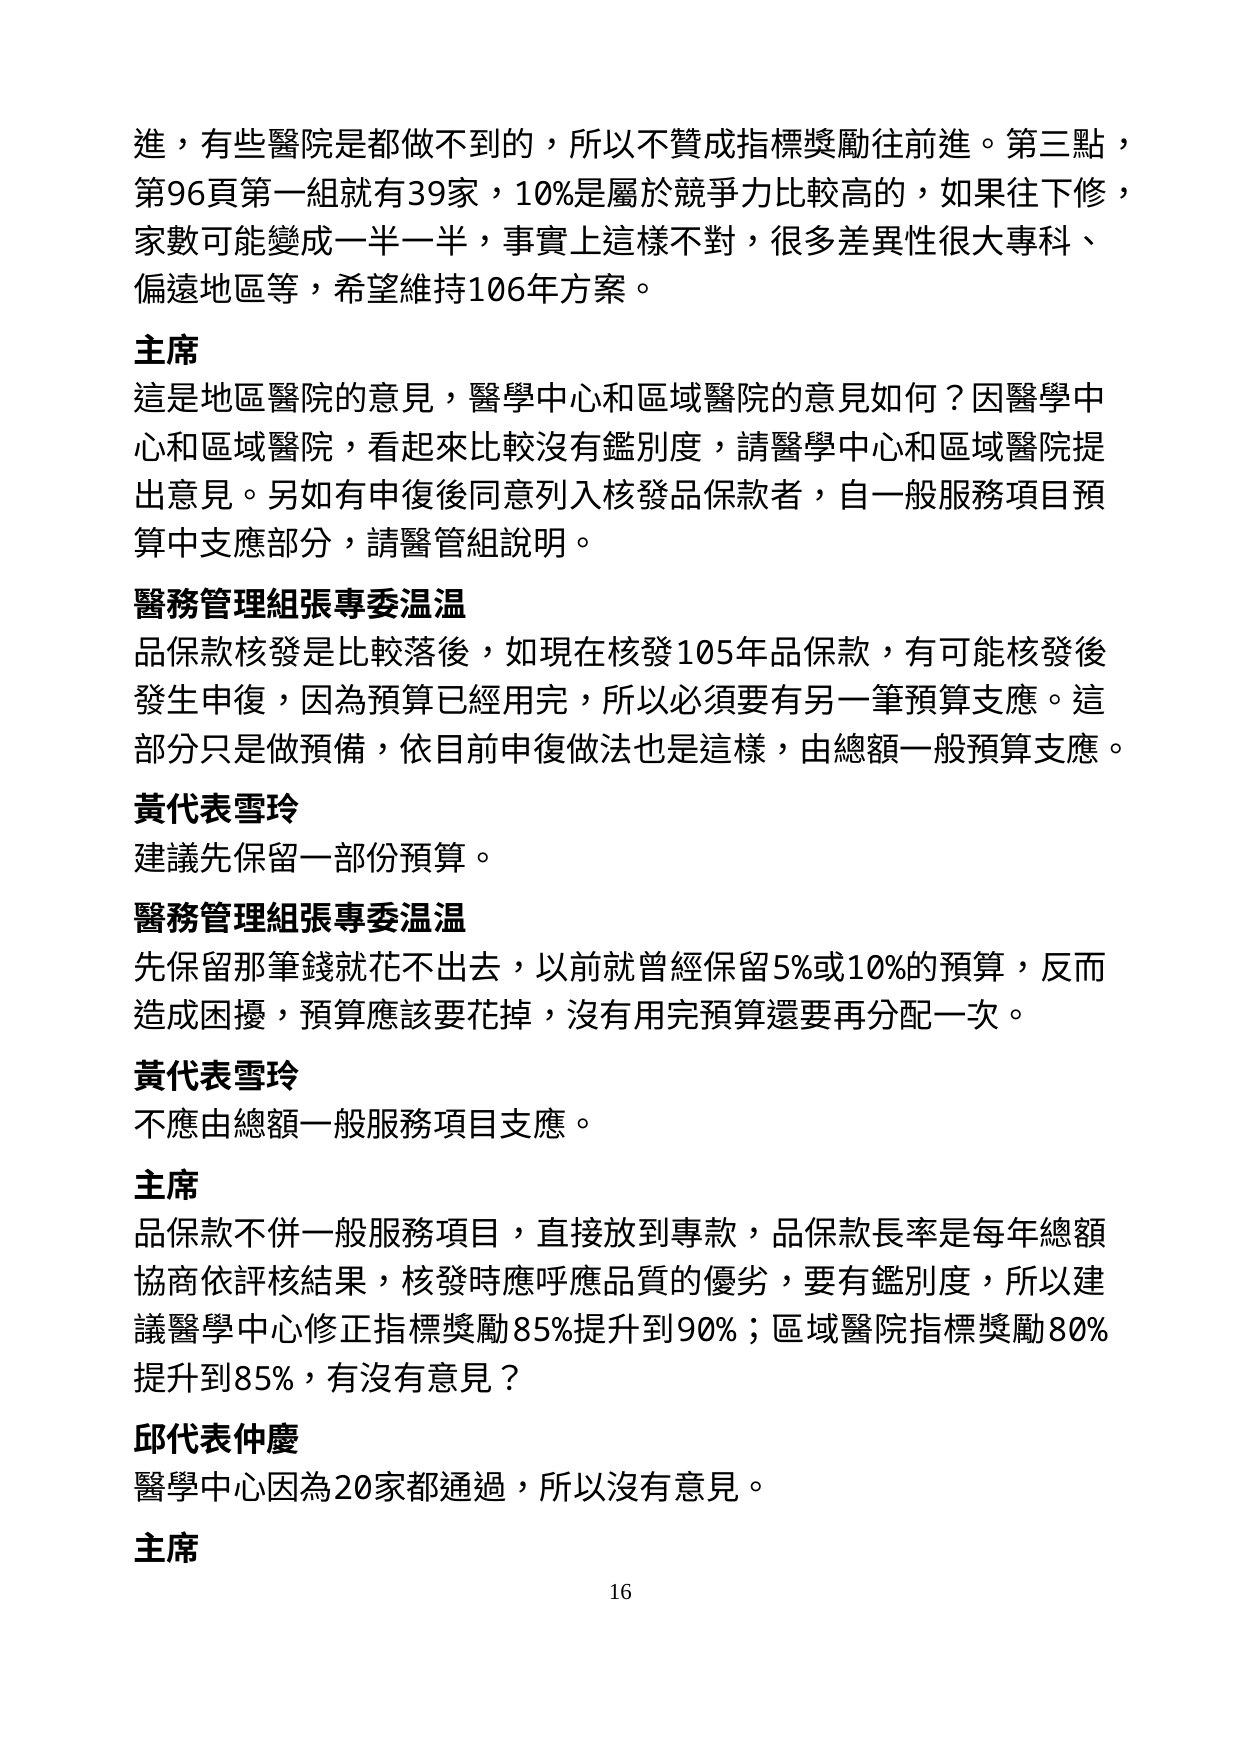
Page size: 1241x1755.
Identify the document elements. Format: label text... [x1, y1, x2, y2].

text 建議先保留一部份預算。 [133, 831, 1107, 880]
text 邱代表仲慶 [133, 1413, 1107, 1461]
text 主席 [133, 1522, 1107, 1570]
text 主席 [133, 324, 1107, 372]
text 黃代表雪玲 [133, 1049, 1107, 1098]
text 先保留那筆錢就花不出去，以前就曾經保留5%或10%的預算，反而造成困擾，預算應該要花掉，沒有用完預算還要再分配一次。 [133, 940, 1107, 1037]
text 第一點，未來會不會有這特別預算，我想是沒有，變成是醫院總額協商分配的問題，而不是用我們的土塗我們的牆，然後告訴我們要往更深入去做。第二點，105年保留款鑑別度不夠高嗎？那到底要多少鑑別?議程第96頁，地區醫院只有拿到5成-6成，為什麼還要往前？地區醫院variation很大，分成很多組時，如果再往前一進，有些醫院是都做不到的，所以不贊成指標獎勵往前進。第三點，第96頁第一組就有39家，10%是屬於競爭力比較高的，如果往下修，家數可能變成一半一半，事實上這樣不對，很多差異性很大專科、偏遠地區等，希望維持106年方案。 [133, 118, 1107, 311]
text 黃代表雪玲 [133, 783, 1107, 831]
text 醫務管理組張專委温温 [133, 892, 1107, 940]
text 醫學中心因為20家都通過，所以沒有意見。 [133, 1461, 1107, 1509]
text 不應由總額一般服務項目支應。 [133, 1098, 1107, 1146]
text 醫務管理組張專委温温 [133, 578, 1107, 626]
text 品保款不併一般服務項目，直接放到專款，品保款長率是每年總額協商依評核結果，核發時應呼應品質的優劣，要有鑑別度，所以建議醫學中心修正指標獎勵85%提升到90%；區域醫院指標獎勵80%提升到85%，有沒有意見？ [133, 1207, 1107, 1400]
text 這是地區醫院的意見，醫學中心和區域醫院的意見如何？因醫學中心和區域醫院，看起來比較沒有鑑別度，請醫學中心和區域醫院提出意見。另如有申復後同意列入核發品保款者，自一般服務項目預算中支應部分，請醫管組說明。 [133, 372, 1107, 565]
text 品保款核發是比較落後，如現在核發105年品保款，有可能核發後發生申復，因為預算已經用完，所以必須要有另一筆預算支應。這部分只是做預備，依目前申復做法也是這樣，由總額一般預算支應。 [133, 626, 1107, 771]
text 主席 [133, 1158, 1107, 1207]
